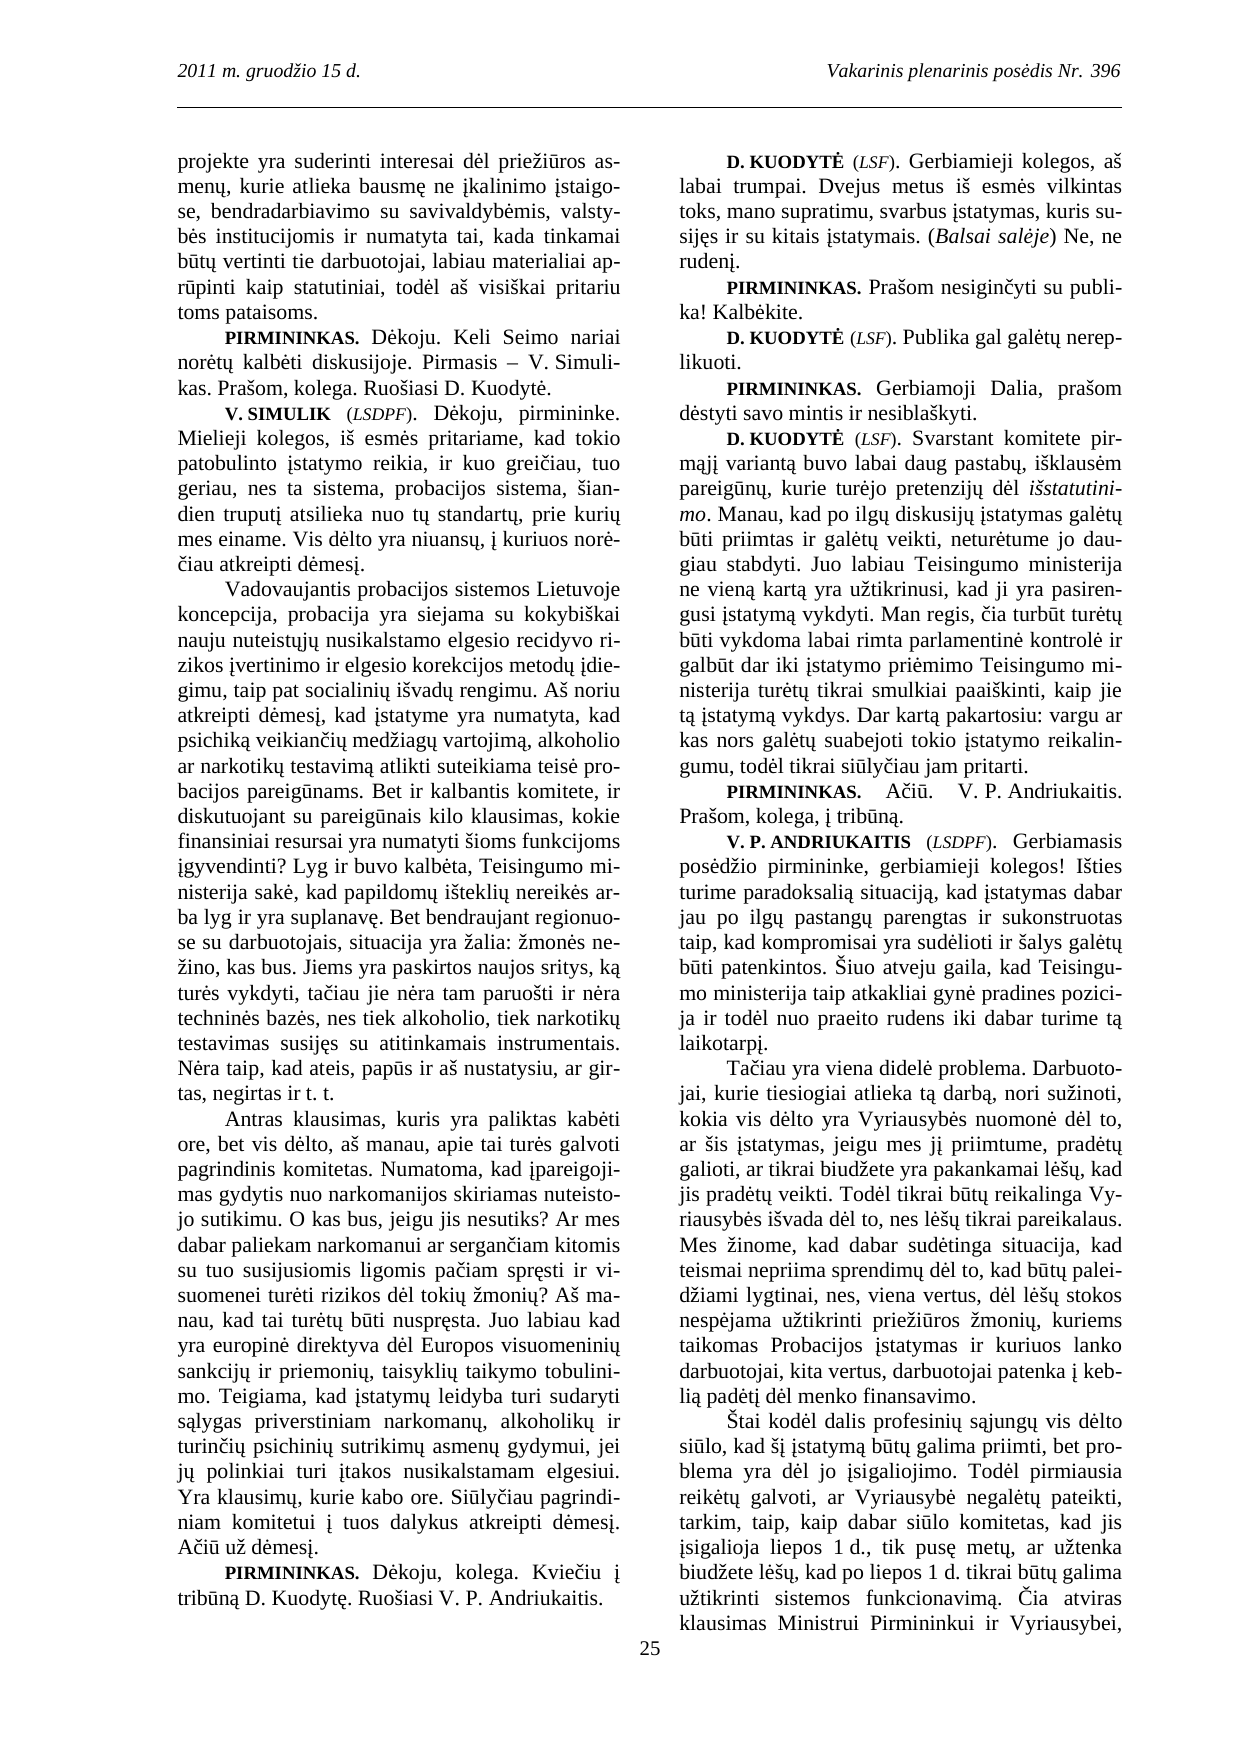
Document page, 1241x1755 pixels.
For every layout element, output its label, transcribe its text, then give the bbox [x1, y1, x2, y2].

text PIRMININKAS. Ger­bia­mo­ji Da­lia, pra­šom dės­ty­ti sa­vo min­tis ir ne­si­blaš­ky­ti. [679, 374, 1122, 425]
text D. KUODYTĖ (LSF). Ger­bia­mie­ji ko­le­gos, aš la­bai trum­pai. Dve­jus me­tus iš es­mės vil­kin­tas toks, ma­no su­pra­ti­mu, svar­bus įsta­ty­mas, ku­ris su­si­jęs ir su ki­tais įsta­ty­mais. (Bal­sai sa­lė­je) Ne, ne ru­de­nį. [679, 148, 1122, 274]
text Va­do­vau­jan­tis pro­ba­ci­jos sis­te­mos Lie­tu­vo­je kon­cep­ci­ja, pro­ba­ci­ja yra sie­ja­ma su ko­ky­biš­kai nau­ju nu­teis­tų­jų nu­si­kals­ta­mo el­ge­sio re­ci­dy­vo ri­zi­kos įver­ti­ni­mo ir el­ge­sio ko­rek­ci­jos me­to­dų įdie­gi­mu, taip pat so­cia­li­nių iš­va­dų ren­gi­mu. Aš no­riu at­kreip­ti dė­me­sį, kad įsta­ty­me yra nu­ma­ty­ta, kad psi­chi­ką vei­kian­čių me­džia­gų var­to­ji­mą, al­ko­ho­lio ar nar­ko­ti­kų te­sta­vi­mą at­lik­ti su­tei­kia­ma tei­sė pro­ba­ci­jos pa­rei­gū­nams. Bet ir kal­ban­tis ko­mi­te­te, ir dis­ku­tuo­jant su pa­rei­gū­nais ki­lo klau­si­mas, ko­kie fi­nan­si­niai re­sur­sai yra nu­ma­ty­ti šioms funk­ci­joms įgy­ven­din­ti? Lyg ir bu­vo kal­bė­ta, Tei­sin­gu­mo mi­nis­te­ri­ja sa­kė, kad pa­pil­do­mų iš­tek­lių ne­rei­kės ar­ba lyg ir yra su­pla­na­vę. Bet ben­drau­jant re­gio­nuo­se su dar­buo­to­jais, si­tu­a­ci­ja yra ža­lia: žmo­nės ne­ži­no, kas bus. Jiems yra pa­skir­tos nau­jos sri­tys, ką tu­rės vyk­dy­ti, ta­čiau jie nė­ra tam pa­ruoš­ti ir nė­ra tech­ni­nės ba­zės, nes tiek al­ko­ho­lio, tiek nar­ko­ti­kų te­sta­vi­mas su­si­jęs su ati­tin­ka­mais in­stru­men­tais. Nė­ra taip, kad at­eis, pa­pūs ir aš nu­sta­ty­siu, ar gir­tas, ne­gir­tas ir t. t. [177, 576, 620, 1106]
text Ta­čiau yra vie­na di­de­lė pro­ble­ma. Dar­buo­to­jai, ku­rie tie­sio­giai at­lie­ka tą dar­bą, no­ri su­ži­no­ti, ko­kia vis dėl­to yra Vy­riau­sy­bės nuo­mo­nė dėl to, ar šis įsta­ty­mas, jei­gu mes jį pri­im­tu­me, pra­dė­tų ga­lio­ti, ar tik­rai biu­dže­te yra pa­kan­ka­mai lė­šų, kad jis pra­dė­tų veik­ti. To­dėl tik­rai bū­tų rei­ka­lin­ga Vy­riau­sy­bės iš­va­da dėl to, nes lė­šų tik­rai pa­rei­ka­laus. Mes ži­no­me, kad da­bar su­dė­tin­ga si­tu­a­ci­ja, kad teis­mai ne­pri­ima spren­di­mų dėl to, kad bū­tų pa­lei­džia­mi lyg­ti­nai, nes, vie­na ver­tus, dėl lė­šų sto­kos ne­spė­ja­ma už­tik­rin­ti prie­žiū­ros žmo­nių, ku­riems tai­ko­mas Pro­ba­ci­jos įsta­ty­mas ir ku­riuos lan­ko dar­buo­to­jai, ki­ta ver­tus, dar­buo­to­jai pa­ten­ka į keb­lią pa­dė­tį dėl men­ko fi­nan­sa­vi­mo. [679, 1055, 1122, 1408]
text D. KUODYTĖ (LSF). Pub­li­ka gal ga­lė­tų ne­rep­li­kuo­ti. [679, 324, 1122, 374]
text V. P. ANDRIUKAITIS (LSDPF). Ger­bia­ma­sis po­sė­džio pir­mi­nin­ke, ger­bia­mie­ji ko­le­gos! Iš­ties tu­ri­me pa­ra­dok­sa­lią si­tu­a­ci­ją, kad įsta­ty­mas da­bar jau po il­gų pa­stan­gų pa­reng­tas ir su­konst­ruo­tas taip, kad kom­pro­mi­sai yra su­dė­lio­ti ir ša­lys ga­lė­tų bū­ti pa­ten­kin­tos. Šiuo at­ve­ju gai­la, kad Tei­sin­gu­mo mi­nis­te­ri­ja taip at­kak­liai gy­nė pra­di­nes po­zi­ci­ja ir to­dėl nuo pra­ei­to ru­dens iki da­bar tu­ri­me tą lai­ko­tar­pį. [679, 828, 1122, 1055]
text PIRMININKAS. Dė­ko­ju. Ke­li Sei­mo na­riai no­rė­tų kal­bė­ti dis­ku­si­jo­je. Pir­ma­sis – V. Si­mu­li­kas. Pra­šom, ko­le­ga. Ruo­šia­si D. Kuo­dy­tė. [177, 324, 620, 400]
text D. KUODYTĖ (LSF). Svars­tant ko­mi­te­te pir­mą­jį va­rian­tą bu­vo la­bai daug pa­sta­bų, iš­klau­sėm pa­rei­gū­nų, ku­rie tu­rė­jo pre­ten­zi­jų dėl iš­sta­tu­ti­ni­mo. Ma­nau, kad po il­gų dis­ku­si­jų įsta­ty­mas ga­lė­tų bū­ti pri­im­tas ir ga­lė­tų veik­ti, ne­tu­rė­tu­me jo dau­giau stab­dy­ti. Juo la­biau Tei­sin­gu­mo mi­nis­te­ri­ja ne vie­ną kar­tą yra už­tik­ri­nu­si, kad ji yra pa­si­ren­gu­si įsta­ty­mą vyk­dy­ti. Man re­gis, čia tur­būt tu­rė­tų bū­ti vyk­do­ma la­bai rim­ta par­la­men­ti­nė kon­tro­lė ir gal­būt dar iki įsta­ty­mo pri­ėmi­mo Tei­sin­gu­mo mi­nis­te­ri­ja tu­rė­tų tik­rai smul­kiai pa­aiš­kin­ti, kaip jie tą įsta­ty­mą vyk­dys. Dar kar­tą pa­kar­to­siu: var­gu ar kas nors ga­lė­tų su­abe­jo­ti to­kio įsta­ty­mo rei­ka­lin­gu­mu, to­dėl tik­rai siū­ly­čiau jam pri­tar­ti. [679, 425, 1122, 778]
text PIRMININKAS. Pra­šom ne­si­gin­čy­ti su pub­li­ka! Kal­bė­ki­te. [679, 274, 1122, 324]
text V. SIMULIK (LSDPF). Dė­ko­ju, pir­mi­nin­ke. Mie­lie­ji ko­le­gos, iš es­mės pri­ta­ria­me, kad to­kio pa­to­bu­lin­to įsta­ty­mo rei­kia, ir kuo grei­čiau, tuo ge­riau, nes ta sis­te­ma, pro­ba­ci­jos sis­te­ma, šian­dien tru­pu­tį at­si­lie­ka nuo tų stan­dar­tų, prie ku­rių mes ei­na­me. Vis dėl­to yra niu­an­sų, į ku­riuos no­rė­čiau at­kreip­ti dė­me­sį. [177, 400, 620, 576]
text PIRMININKAS. Dė­ko­ju, ko­le­ga. Kvie­čiu į tri­bū­ną D. Kuo­dy­tę. Ruo­šia­si V. P. An­driu­kai­tis. [177, 1559, 620, 1610]
text PIRMININKAS. Ačiū. V. P. An­driu­kai­tis. Pra­šom, ko­le­ga, į tri­bū­ną. [679, 778, 1122, 828]
text Ant­ras klau­si­mas, ku­ris yra pa­lik­tas ka­bė­ti ore, bet vis dėl­to, aš ma­nau, apie tai tu­rės gal­vo­ti pa­grin­di­nis ko­mi­te­tas. Nu­ma­to­ma, kad įpa­rei­go­ji­mas gy­dy­tis nuo nar­ko­ma­ni­jos ski­ria­mas nu­teis­to­jo su­ti­ki­mu. O kas bus, jei­gu jis ne­su­tiks? Ar mes da­bar pa­lie­kam nar­ko­ma­nui ar ser­gan­čiam ki­to­mis su tuo su­si­ju­sio­mis li­go­mis pa­čiam spręs­ti ir vi­suo­me­nei tu­rė­ti ri­zi­kos dėl to­kių žmo­nių? Aš ma­nau, kad tai tu­rė­tų bū­ti nu­spręs­ta. Juo la­biau kad yra eu­ro­pi­nė di­rek­ty­va dėl Eu­ro­pos vi­suo­me­ni­nių sank­ci­jų ir prie­mo­nių, tai­syk­lių tai­ky­mo to­bu­li­ni­mo. Tei­gia­ma, kad įsta­ty­mų lei­dy­ba tu­ri su­da­ry­ti są­ly­gas pri­vers­ti­niam nar­ko­ma­nų, al­ko­ho­li­kų ir tu­rin­čių psi­chi­nių su­tri­ki­mų as­me­nų gy­dy­mui, jei jų po­lin­kiai tu­ri įta­kos nu­si­kals­ta­mam el­ge­siui. Yra klau­si­mų, ku­rie ka­bo ore. Siū­ly­čiau pa­grin­di­niam ko­mi­te­tui į tuos da­ly­kus at­kreip­ti dė­me­sį. Ačiū už dė­me­sį. [177, 1106, 620, 1559]
text pro­jek­te yra su­de­rin­ti in­te­re­sai dėl prie­žiū­ros as­me­nų, ku­rie at­lie­ka baus­mę ne įka­li­ni­mo įstai­go­se, ben­dra­dar­bia­vi­mo su sa­vi­val­dy­bė­mis, vals­ty­bės ins­ti­tu­ci­jo­mis ir nu­ma­ty­ta tai, ka­da tin­ka­mai bū­tų ver­tin­ti tie dar­buo­to­jai, la­biau ma­te­ria­liai ap­rū­pin­ti kaip sta­tu­ti­niai, to­dėl aš vi­siš­kai pri­ta­riu toms pa­tai­soms. [177, 148, 620, 324]
text Štai ko­dėl da­lis pro­fe­si­nių są­jun­gų vis dėl­to siū­lo, kad šį įsta­ty­mą bū­tų ga­li­ma pri­im­ti, bet pro­ble­ma yra dėl jo įsi­ga­lio­ji­mo. To­dėl pir­miau­sia rei­kė­tų gal­vo­ti, ar Vy­riau­sy­bė ne­ga­lė­tų pa­teik­ti, tar­kim, taip, kaip da­bar siū­lo ko­mi­te­tas, kad jis įsi­ga­lio­ja lie­pos 1 d., tik pu­sę me­tų, ar už­ten­ka biu­dže­te lė­šų, kad po lie­pos 1 d. tik­rai bū­tų ga­li­ma už­tik­rin­ti sis­te­mos funk­cio­na­vi­mą. Čia at­vi­ras klau­si­mas Mi­nist­rui Pir­mi­nin­kui ir Vy­riau­sy­bei, [679, 1408, 1122, 1635]
